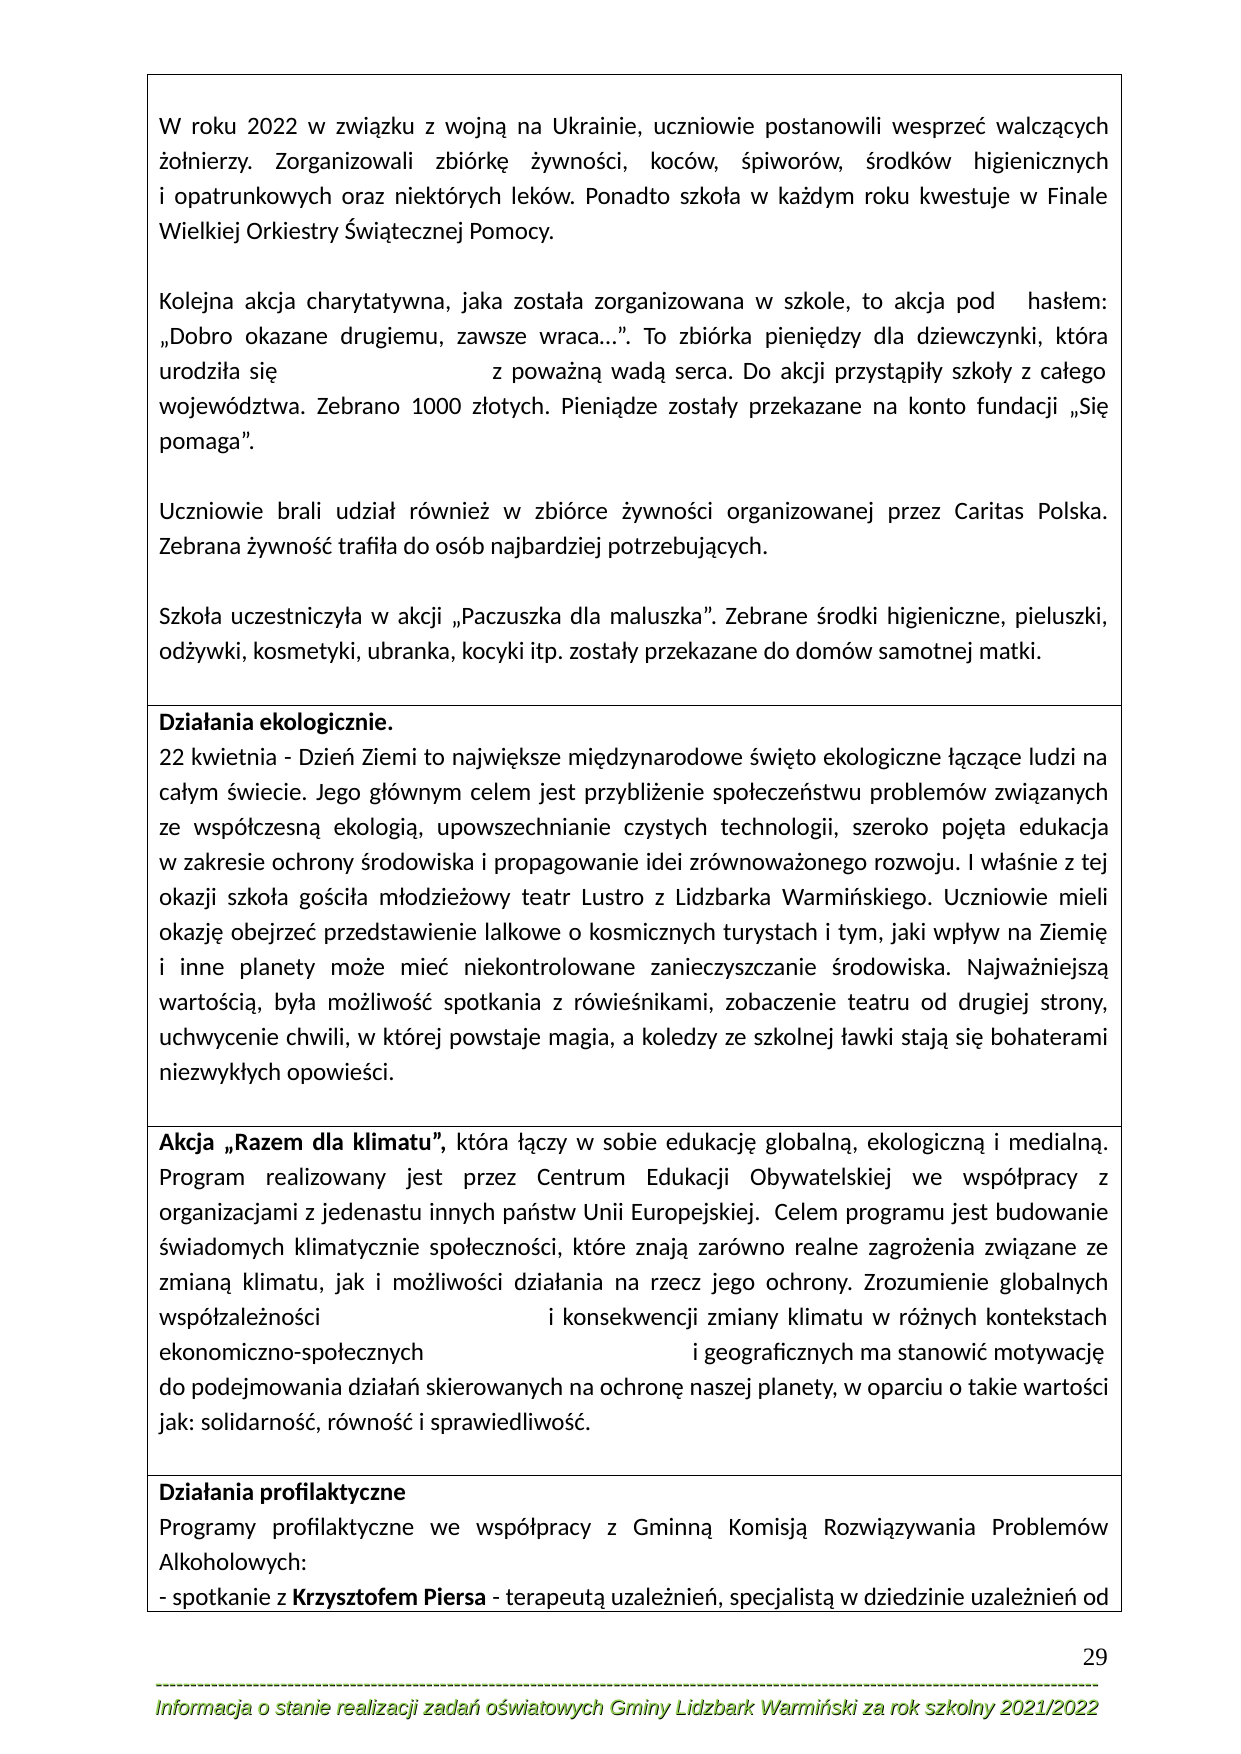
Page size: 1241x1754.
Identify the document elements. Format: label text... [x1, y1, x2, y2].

table_cell Akcja „Razem dla klimatu”, która łączy w sobie edukację globalną, ekologiczną i medialną. Program realizowany jest przez Centrum Edukacji Obywatelskiej we współpracy z organizacjami z jedenastu innych państw Unii Europejskiej. Celem programu jest budowanie świadomych klimatycznie społeczności, które znają zarówno realne zagrożenia związane ze zmianą klimatu, jak i możliwości działania na rzecz jego ochrony. Zrozumienie globalnych współzależności i konsekwencji zmiany klimatu w różnych kontekstach ekonomiczno-społecznych i geograficznych ma stanowić motywację do podejmowania działań skierowanych na ochronę naszej planety, w oparciu o takie wartości jak: solidarność, równość i sprawiedliwość. [148, 1127, 1121, 1474]
table_cell Działania profilaktyczne Programy profilaktyczne we współpracy z Gminną Komisją Rozwiązywania Problemów Alkoholowych: - spotkanie z Krzysztofem Piersa - terapeutą uzależnień, specjalistą w dziedzinie uzależnień od [148, 1476, 1121, 1611]
table_cell Działania ekologicznie. 22 kwietnia - Dzień Ziemi to największe międzynarodowe święto ekologiczne łączące ludzi na całym świecie. Jego głównym celem jest przybliżenie społeczeństwu problemów związanych ze współczesną ekologią, upowszechnianie czystych technologii, szeroko pojęta edukacja w zakresie ochrony środowiska i propagowanie idei zrównoważonego rozwoju. I właśnie z tej okazji szkoła gościła młodzieżowy teatr Lustro z Lidzbarka Warmińskiego. Uczniowie mieli okazję obejrzeć przedstawienie lalkowe o kosmicznych turystach i tym, jaki wpływ na Ziemię i inne planety może mieć niekontrolowane zanieczyszczanie środowiska. Najważniejszą wartością, była możliwość spotkania z rówieśnikami, zobaczenie teatru od drugiej strony, uchwycenie chwili, w której powstaje magia, a koledzy ze szkolnej ławki stają się bohaterami niezwykłych opowieści. [148, 706, 1121, 1126]
table_cell W roku 2022 w związku z wojną na Ukrainie, uczniowie postanowili wesprzeć walczących żołnierzy. Zorganizowali zbiórkę żywności, koców, śpiworów, środków higienicznych i opatrunkowych oraz niektórych leków. Ponadto szkoła w każdym roku kwestuje w Finale Wielkiej Orkiestry Świątecznej Pomocy. Kolejna akcja charytatywna, jaka została zorganizowana w szkole, to akcja pod hasłem: „Dobro okazane drugiemu, zawsze wraca…”. To zbiórka pieniędzy dla dziewczynki, która urodziła się z poważną wadą serca. Do akcji przystąpiły szkoły z całego województwa. Zebrano 1000 złotych. Pieniądze zostały przekazane na konto fundacji „Się pomaga”. Uczniowie brali udział również w zbiórce żywności organizowanej przez Caritas Polska. Zebrana żywność trafiła do osób najbardziej potrzebujących. Szkoła uczestniczyła w akcji „Paczuszka dla maluszka”. Zebrane środki higieniczne, pieluszki, odżywki, kosmetyki, ubranka, kocyki itp. zostały przekazane do domów samotnej matki. [148, 75, 1121, 705]
